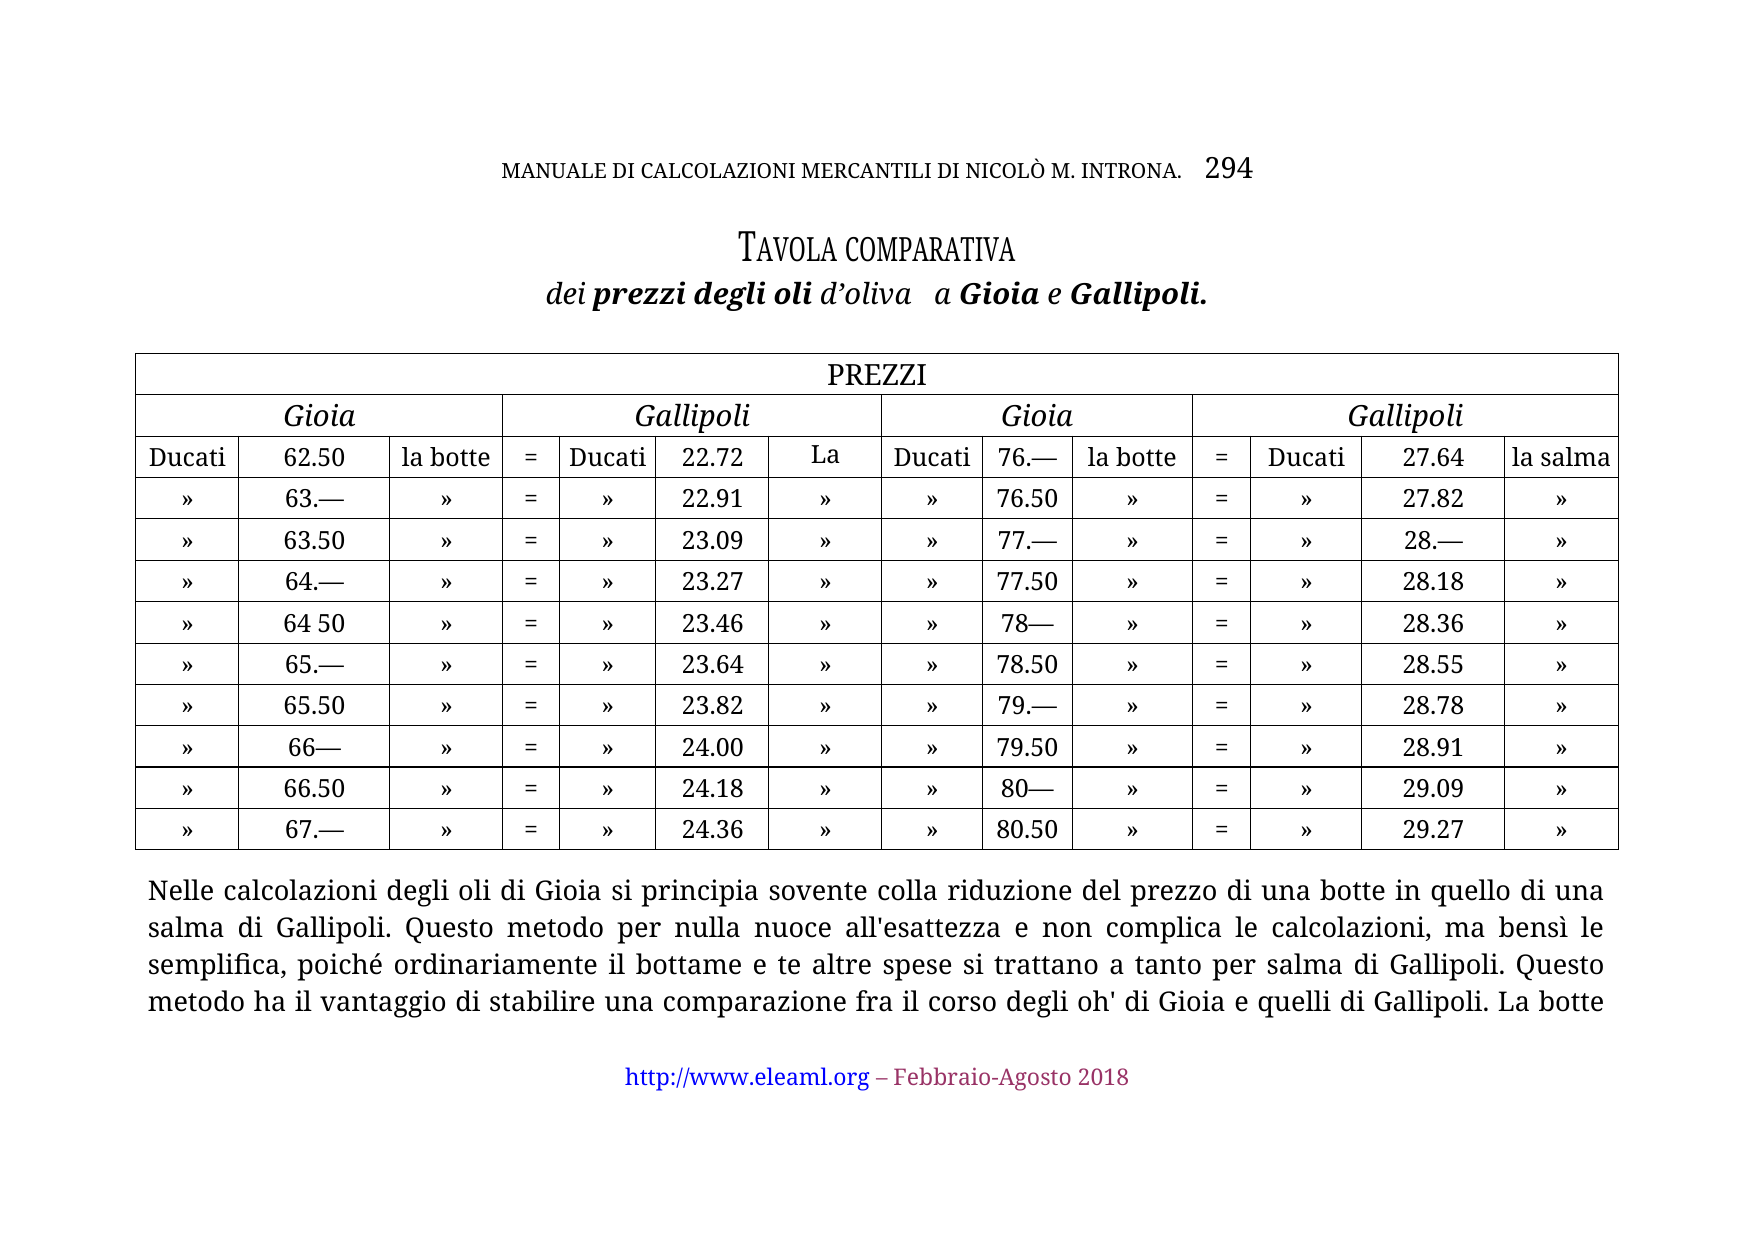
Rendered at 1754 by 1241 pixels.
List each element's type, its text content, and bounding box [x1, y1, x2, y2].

table_cell 28.— [1362, 519, 1504, 560]
table_cell 29.09 [1362, 768, 1504, 808]
text dei prezzi degli oli d’oliva a Gioia e Gallipoli. [148, 273, 1606, 313]
table_cell Ducati [882, 437, 982, 477]
table_cell Ducati [560, 437, 655, 477]
table_cell 24.36 [656, 809, 768, 849]
table_cell » [1073, 478, 1192, 518]
table_cell 65.50 [239, 685, 389, 725]
table_cell » [1251, 561, 1361, 601]
table_cell 64.— [239, 561, 389, 601]
table_cell = [1193, 519, 1250, 560]
table_cell 66.50 [239, 768, 389, 808]
table_cell » [390, 478, 502, 518]
table_cell = [503, 478, 559, 518]
table_cell la botte [390, 437, 502, 477]
table_cell la botte [1073, 437, 1192, 477]
table_cell » [1505, 478, 1618, 518]
table_cell » [769, 726, 881, 766]
table_cell 28.78 [1362, 685, 1504, 725]
table_cell la salma [1505, 437, 1618, 477]
table_cell » [1073, 685, 1192, 725]
table_cell = [1193, 478, 1250, 518]
table_cell » [136, 644, 238, 684]
table_cell » [1505, 561, 1618, 601]
table_cell » [882, 602, 982, 642]
table_cell » [560, 478, 655, 518]
table_cell 76.50 [983, 478, 1072, 518]
table_cell = [503, 519, 559, 560]
table_cell 28.18 [1362, 561, 1504, 601]
table_cell = [1193, 602, 1250, 642]
table_cell = [503, 644, 559, 684]
table_cell 24.18 [656, 768, 768, 808]
table_cell » [1073, 561, 1192, 601]
table_cell » [1505, 644, 1618, 684]
table_cell 27.64 [1362, 437, 1504, 477]
table_cell » [1073, 519, 1192, 560]
table_cell » [560, 726, 655, 766]
table_cell 77.— [983, 519, 1072, 560]
table_cell » [769, 602, 881, 642]
table_cell = [1193, 561, 1250, 601]
table_cell » [1251, 809, 1361, 849]
table_cell 28.55 [1362, 644, 1504, 684]
table_cell » [136, 685, 238, 725]
table_cell » [769, 561, 881, 601]
table_cell » [560, 602, 655, 642]
table_cell » [769, 768, 881, 808]
table_cell 77.50 [983, 561, 1072, 601]
table_cell » [1073, 602, 1192, 642]
table_cell » [882, 561, 982, 601]
table_cell 80.50 [983, 809, 1072, 849]
table_cell » [1505, 519, 1618, 560]
table_cell 24.00 [656, 726, 768, 766]
table_cell » [1251, 478, 1361, 518]
table_cell 79.— [983, 685, 1072, 725]
table_cell = [503, 602, 559, 642]
table_cell » [1251, 644, 1361, 684]
table_cell » [390, 561, 502, 601]
table_cell 29.27 [1362, 809, 1504, 849]
table_cell » [1073, 768, 1192, 808]
table_cell = [503, 726, 559, 766]
table_cell 63.50 [239, 519, 389, 560]
table_cell » [560, 644, 655, 684]
table_cell » [882, 768, 982, 808]
table_cell » [882, 685, 982, 725]
table_cell » [1251, 685, 1361, 725]
table_cell 23.82 [656, 685, 768, 725]
table_cell 63.— [239, 478, 389, 518]
table_cell » [136, 478, 238, 518]
table_cell » [1073, 809, 1192, 849]
table_cell 23.64 [656, 644, 768, 684]
table_cell » [1251, 768, 1361, 808]
table_cell 28.91 [1362, 726, 1504, 766]
table_cell » [1251, 602, 1361, 642]
table_cell 78.50 [983, 644, 1072, 684]
table_cell » [769, 478, 881, 518]
table_cell » [1505, 726, 1618, 766]
table_cell » [560, 768, 655, 808]
table_cell = [503, 809, 559, 849]
table_cell » [882, 809, 982, 849]
table_cell » [1505, 768, 1618, 808]
table_cell = [1193, 644, 1250, 684]
table_cell » [390, 602, 502, 642]
table_cell = [1193, 685, 1250, 725]
table_cell » [1251, 726, 1361, 766]
table_cell » [882, 519, 982, 560]
table_cell Ducati [1251, 437, 1361, 477]
table_cell = [503, 561, 559, 601]
table_cell » [390, 685, 502, 725]
table_cell 23.27 [656, 561, 768, 601]
subtitle Tavola comparativa [148, 217, 1606, 273]
table_cell » [136, 768, 238, 808]
table_cell = [1193, 726, 1250, 766]
table_cell » [136, 809, 238, 849]
table_cell » [1251, 519, 1361, 560]
table_cell » [882, 478, 982, 518]
table_cell = [1193, 768, 1250, 808]
table_cell 67.— [239, 809, 389, 849]
table_header PREZZI [136, 354, 1618, 394]
table_cell » [769, 519, 881, 560]
table_cell » [1505, 685, 1618, 725]
table_cell » [1505, 809, 1618, 849]
table_cell Gioia [882, 395, 1192, 436]
table_cell » [560, 519, 655, 560]
table_cell 62.50 [239, 437, 389, 477]
table_cell 64 50 [239, 602, 389, 642]
table_cell » [882, 644, 982, 684]
table_cell » [769, 809, 881, 849]
table_cell 22.72 [656, 437, 768, 477]
table_cell = [503, 437, 559, 477]
table_cell Gallipoli [1193, 395, 1618, 436]
table_cell » [390, 519, 502, 560]
table_cell » [390, 726, 502, 766]
table_cell 79.50 [983, 726, 1072, 766]
table_cell 80— [983, 768, 1072, 808]
table_cell » [1073, 726, 1192, 766]
table_cell 22.91 [656, 478, 768, 518]
table_cell » [769, 644, 881, 684]
table_cell = [503, 768, 559, 808]
table_cell = [1193, 437, 1250, 477]
table_cell 27.82 [1362, 478, 1504, 518]
table_cell » [1505, 602, 1618, 642]
table_cell 23.46 [656, 602, 768, 642]
table_cell 65.— [239, 644, 389, 684]
table_cell » [1073, 644, 1192, 684]
table_cell Gallipoli [503, 395, 881, 436]
table_cell » [560, 809, 655, 849]
table_cell 23.09 [656, 519, 768, 560]
table_cell » [882, 726, 982, 766]
table_cell 76.— [983, 437, 1072, 477]
table_cell » [390, 768, 502, 808]
table_cell Gioia [136, 395, 502, 436]
table_cell = [503, 685, 559, 725]
table_cell » [390, 644, 502, 684]
table_cell » [136, 561, 238, 601]
table_cell 78— [983, 602, 1072, 642]
table_cell La salma. [769, 437, 881, 477]
table_cell » [136, 602, 238, 642]
table_cell » [136, 726, 238, 766]
table_cell » [560, 685, 655, 725]
table_cell » [136, 519, 238, 560]
table_cell = [1193, 809, 1250, 849]
table_cell Ducati [136, 437, 238, 477]
text Nelle calcolazioni degli oli di Gioia si principia sovente colla riduzione del prezzo di una botte in quello di una salma di Gallipoli. Questo metodo per nulla nuoce all'esattezza e non complica le calcolazioni, ma bensì le semplifica, poiché ordinariamente il bottame e te altre spese si trattano a tanto per salma di Gallipoli. Questo metodo ha il vantaggio di stabilire una comparazione fra il corso degli oh' di Gioia e quelli di Gallipoli. La botte [148, 872, 1606, 1019]
table_cell » [769, 685, 881, 725]
table_cell » [560, 561, 655, 601]
table_cell 66— [239, 726, 389, 766]
table_cell » [390, 809, 502, 849]
table_cell 28.36 [1362, 602, 1504, 642]
